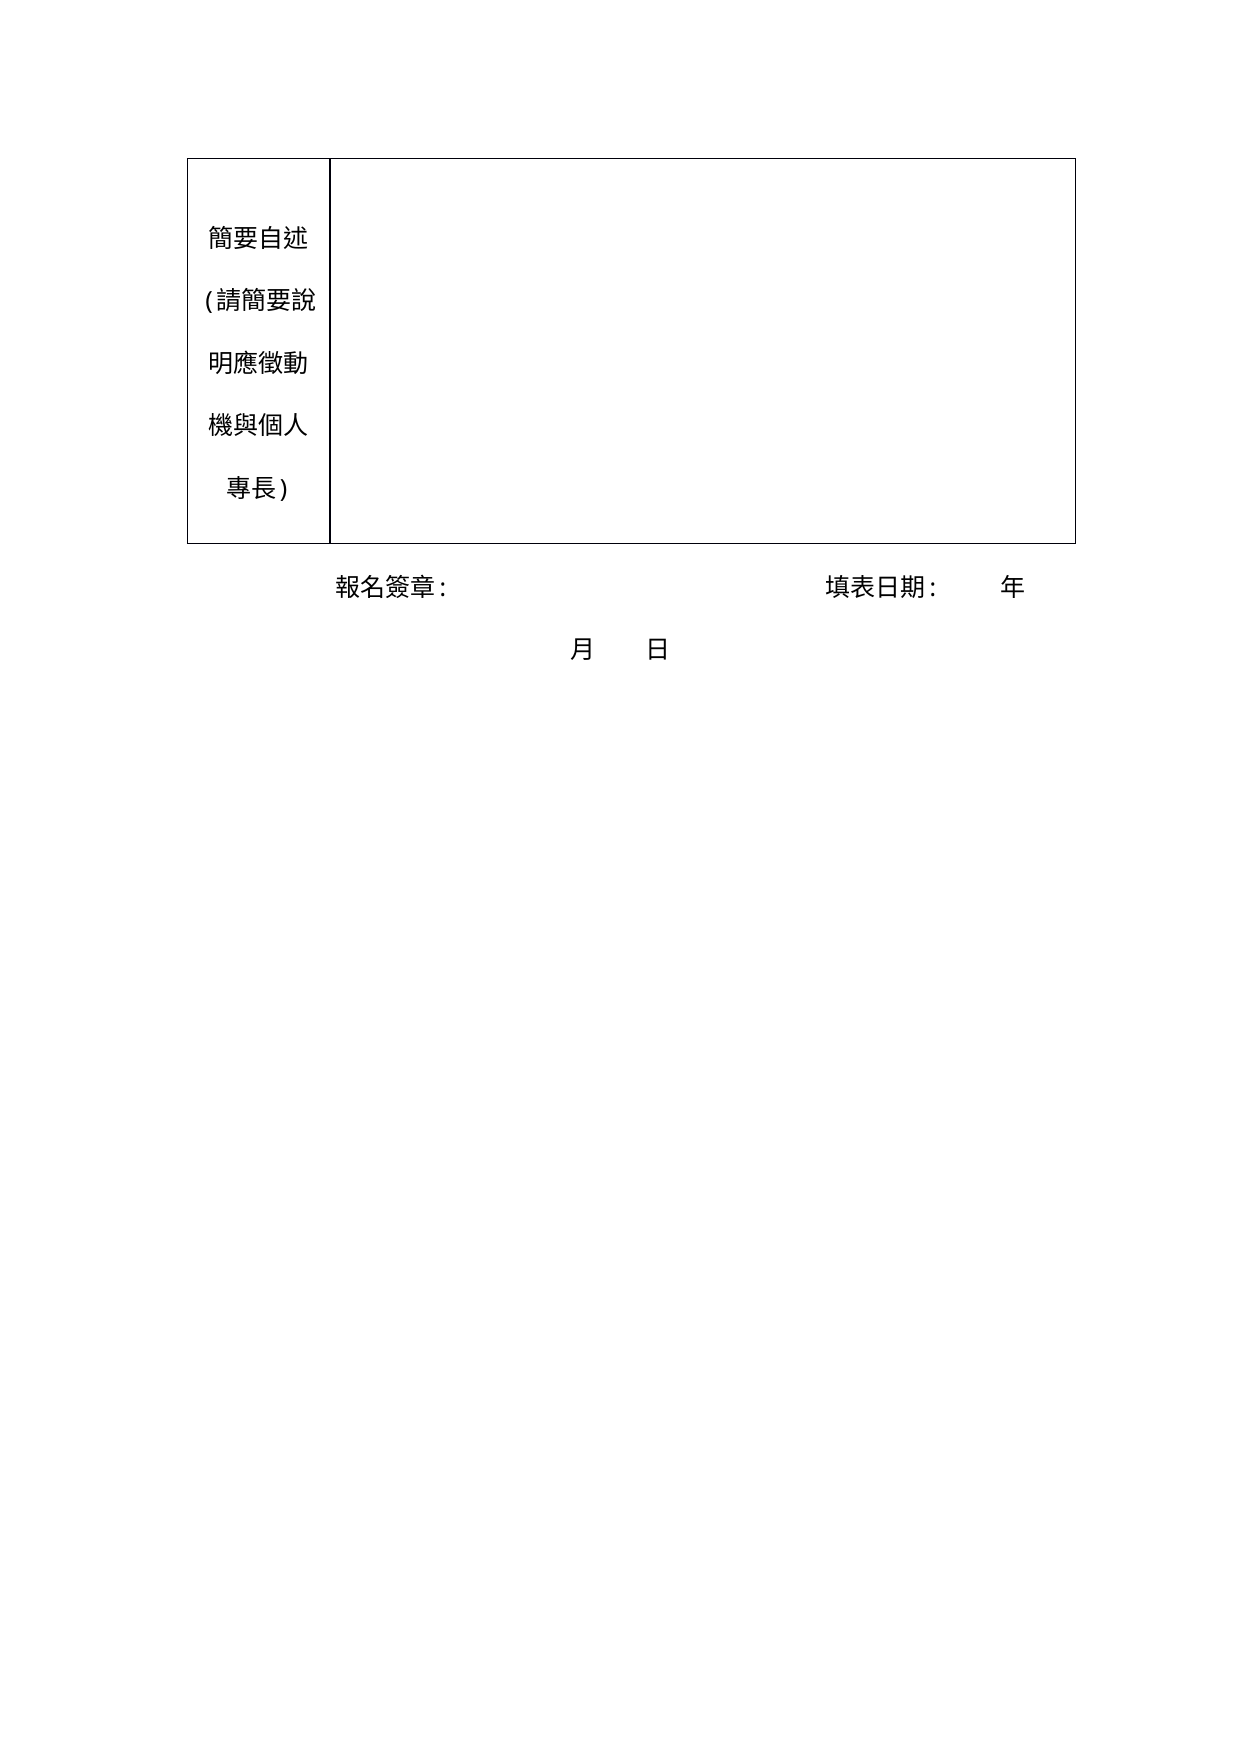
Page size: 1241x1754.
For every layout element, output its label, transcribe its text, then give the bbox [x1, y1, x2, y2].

table_cell [331, 159, 1075, 543]
table_cell 簡要自述 (請簡要說明應徵動機與個人專長) [188, 159, 329, 543]
text 報名簽章: 填表日期: 年 月 日 [187, 544, 1053, 669]
